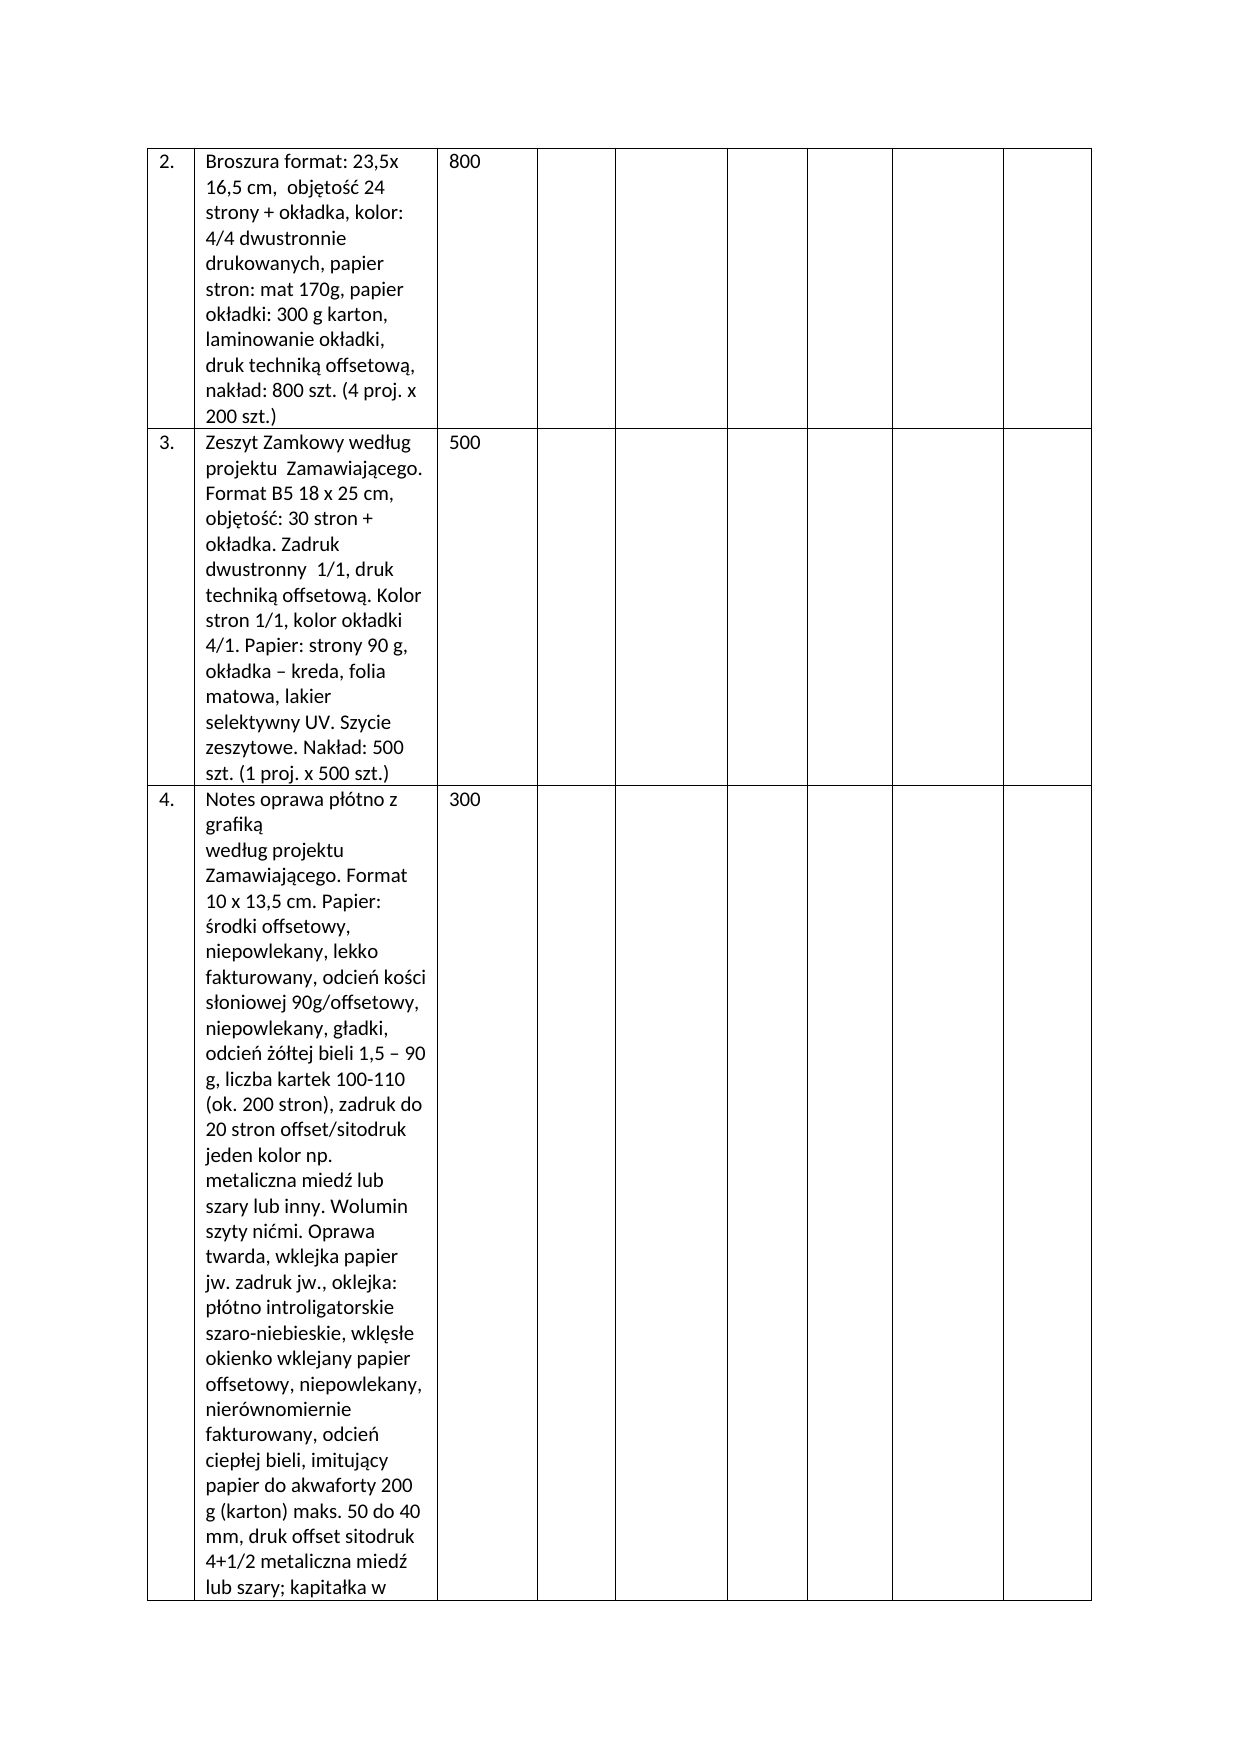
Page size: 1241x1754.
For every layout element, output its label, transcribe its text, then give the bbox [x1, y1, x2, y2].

table_cell [538, 429, 615, 785]
table_cell 3. [148, 429, 194, 785]
table_cell [616, 429, 727, 785]
table_cell 300 [438, 786, 537, 1599]
table_cell [893, 786, 1003, 1599]
table_cell [728, 786, 807, 1599]
table_cell [728, 149, 807, 428]
table_cell [893, 149, 1003, 428]
table_cell [893, 429, 1003, 785]
table_cell 500 [438, 429, 537, 785]
table_cell [616, 149, 727, 428]
table_cell Broszura format: 23,5x 16,5 cm, objętość 24 strony + okładka, kolor: 4/4 dwustronnie drukowanych, papier stron: mat 170g, papier okładki: 300 g karton, laminowanie okładki, druk techniką offsetową, nakład: 800 szt. (4 proj. x 200 szt.) [195, 149, 437, 428]
table_cell Zeszyt Zamkowy według projektu Zamawiającego. Format B5 18 x 25 cm, objętość: 30 stron + okładka. Zadruk dwustronny 1/1, druk techniką offsetową. Kolor stron 1/1, kolor okładki 4/1. Papier: strony 90 g, okładka – kreda, folia matowa, lakier selektywny UV. Szycie zeszytowe. Nakład: 500 szt. (1 proj. x 500 szt.) [195, 429, 437, 785]
table_cell [808, 429, 892, 785]
table_cell [616, 786, 727, 1599]
table_cell 4. [148, 786, 194, 1599]
table_cell [538, 786, 615, 1599]
table_cell [808, 149, 892, 428]
table_cell [1004, 429, 1091, 785]
table_cell 2. [148, 149, 194, 428]
table_cell [1004, 149, 1091, 428]
table_cell [808, 786, 892, 1599]
table_cell [1004, 786, 1091, 1599]
table_cell 800 [438, 149, 537, 428]
table_cell [728, 429, 807, 785]
table_cell [538, 149, 615, 428]
table_cell Notes oprawa płótno z grafiką według projektu Zamawiającego. Format 10 x 13,5 cm. Papier: środki offsetowy, niepowlekany, lekko fakturowany, odcień kości słoniowej 90g/offsetowy, niepowlekany, gładki, odcień żółtej bieli 1,5 – 90 g, liczba kartek 100-110 (ok. 200 stron), zadruk do 20 stron offset/sitodruk jeden kolor np. metaliczna miedź lub szary lub inny. Wolumin szyty nićmi. Oprawa twarda, wklejka papier jw. zadruk jw., oklejka: płótno introligatorskie szaro-niebieskie, wklęsłe okienko wklejany papier offsetowy, niepowlekany, nierównomiernie fakturowany, odcień ciepłej bieli, imitujący papier do akwaforty 200 g (karton) maks. 50 do 40 mm, druk offset sitodruk 4+1/2 metaliczna miedź lub szary; kapitałka w [195, 786, 437, 1599]
